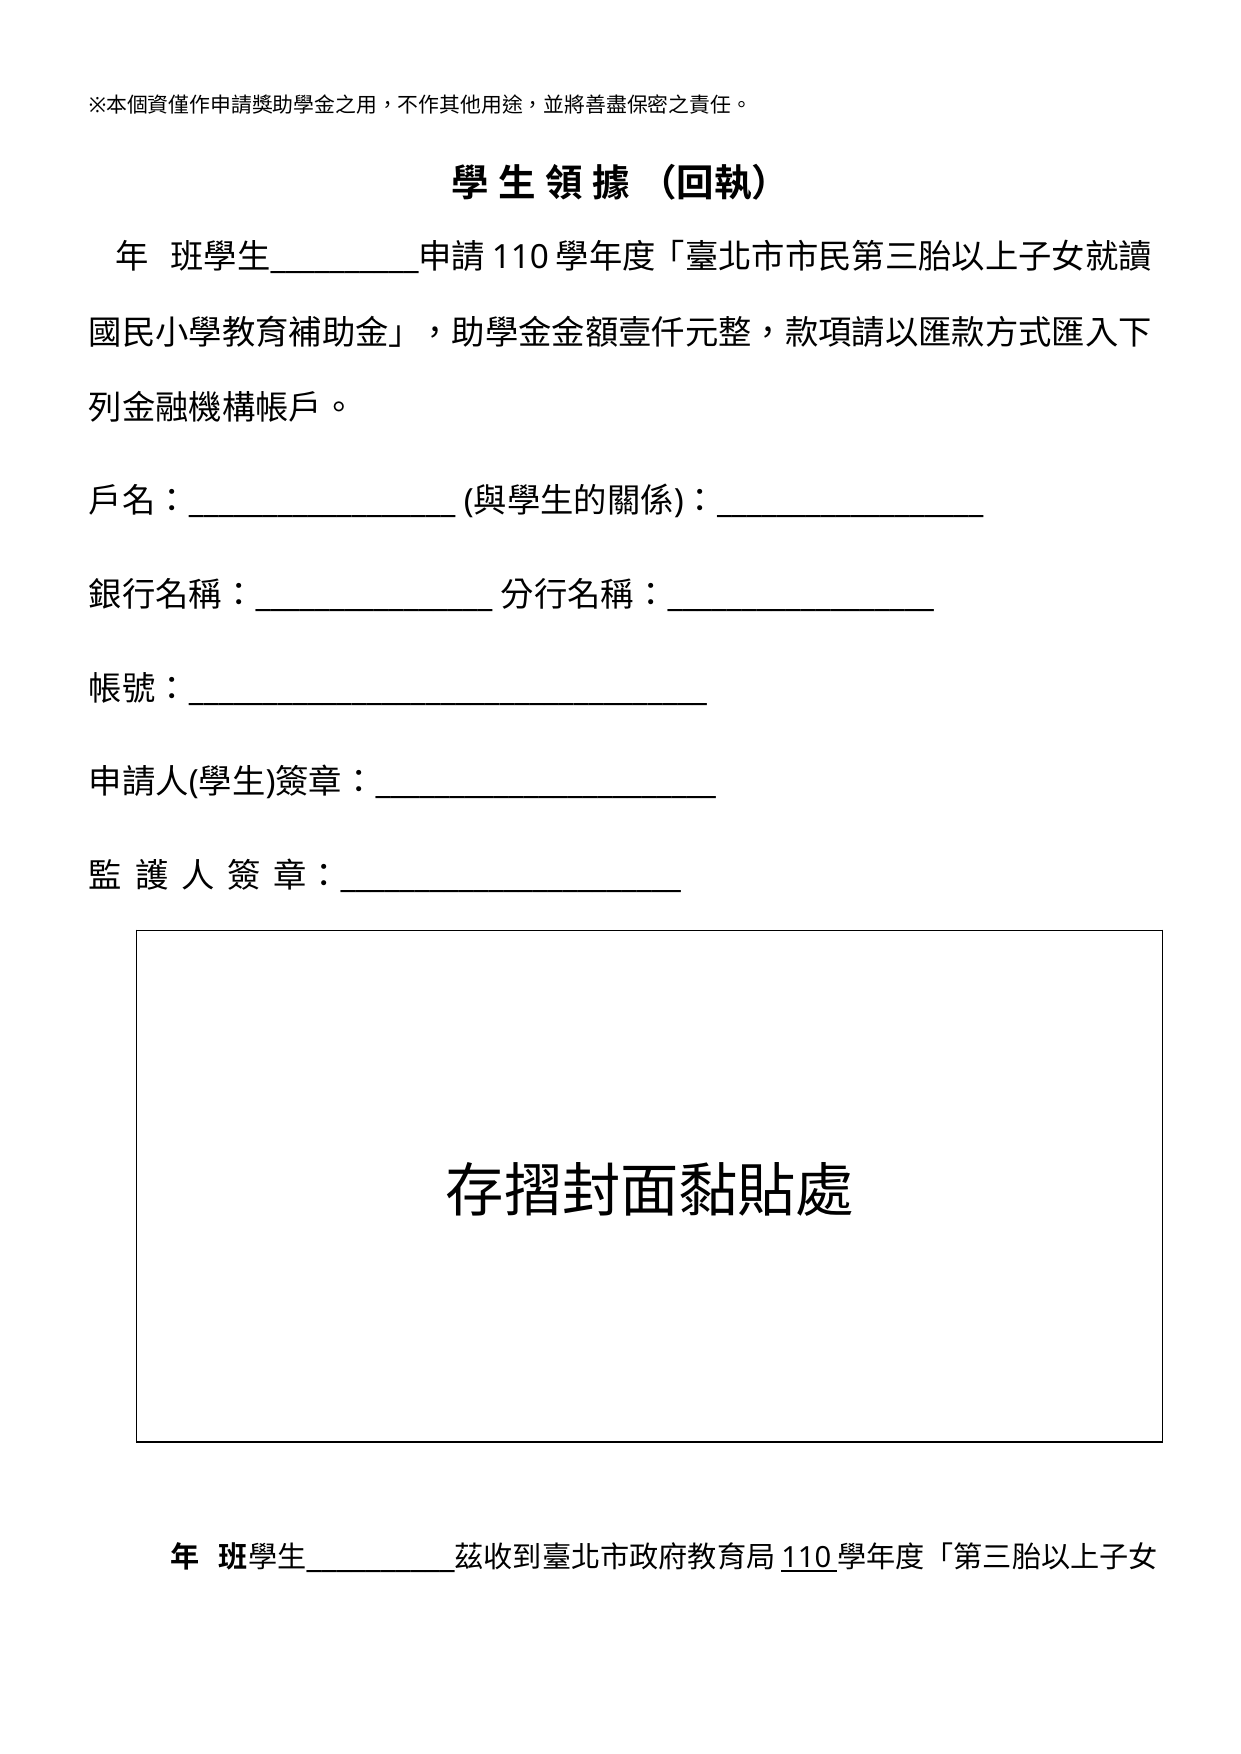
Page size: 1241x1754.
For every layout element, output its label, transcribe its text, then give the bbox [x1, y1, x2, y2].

text 銀行名稱：________________ 分行名稱：__________________ [89, 554, 1152, 629]
text 年 班學生__________茲收到臺北市政府教育局110學年度「第三胎以上子女 [89, 1517, 1162, 1592]
text 學 生 領 據 （回執） [89, 142, 1152, 217]
text 申請人(學生)簽章：_______________________ [89, 742, 1152, 817]
table_header 存摺封面黏貼處 [137, 931, 1162, 1441]
text 戶名：__________________ (與學生的關係)：__________________ [89, 461, 1152, 536]
text 監護人簽章：_______________________ [89, 836, 1152, 911]
text 年 班學生__________申請110學年度「臺北市市民第三胎以上子女就讀國民小學教育補助金」，助學金金額壹仟元整，款項請以匯款方式匯入下列金融機構帳戶。 [89, 217, 1152, 442]
text 帳號：___________________________________ [89, 648, 1152, 723]
